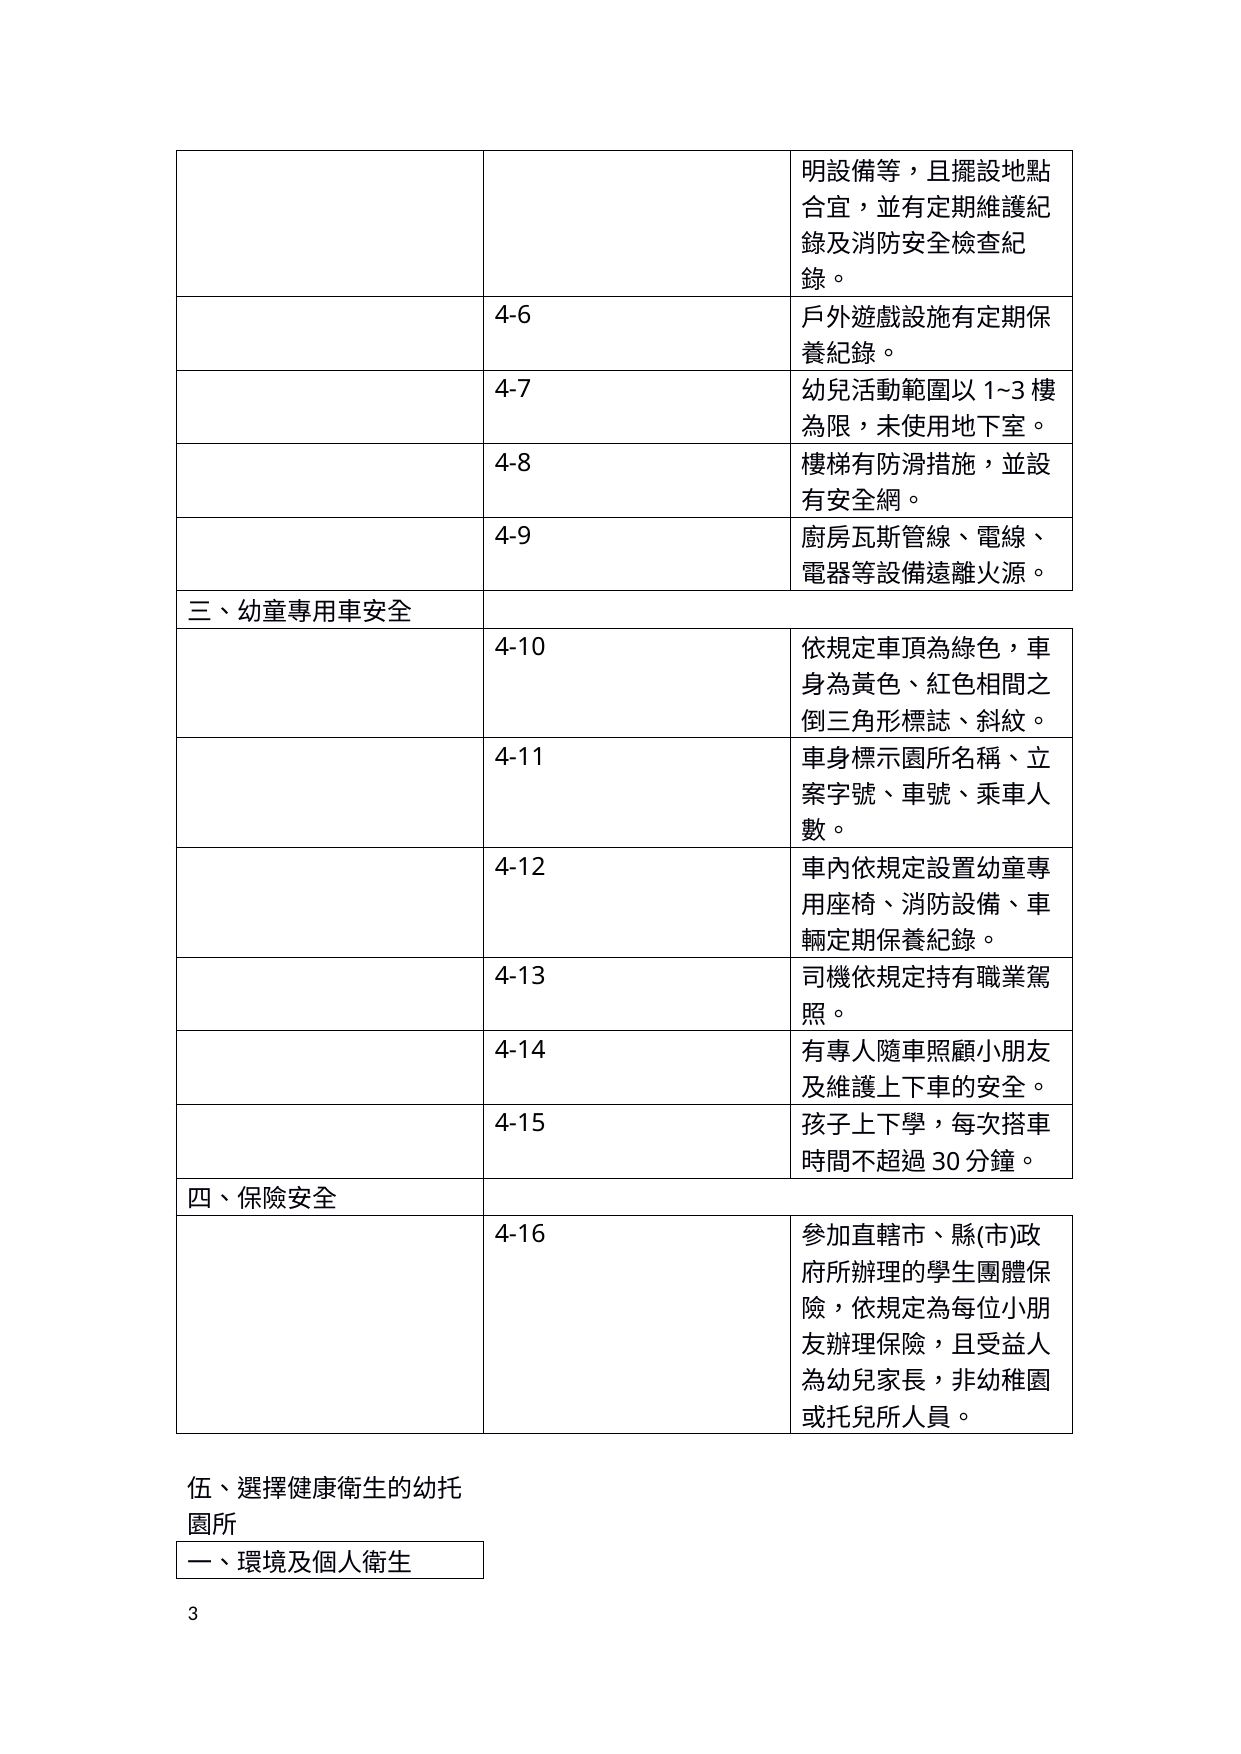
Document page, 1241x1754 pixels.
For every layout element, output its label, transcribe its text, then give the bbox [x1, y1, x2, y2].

table_cell 三、幼童專用車安全 [177, 591, 483, 627]
table_cell 4-6 [484, 297, 790, 369]
table_cell [177, 1216, 483, 1433]
table_cell [177, 848, 483, 957]
table_cell 4-13 [484, 958, 790, 1030]
table_cell 4-9 [484, 518, 790, 590]
table_cell [177, 371, 483, 443]
table_cell [177, 151, 483, 296]
table_cell 司機依規定持有職業駕照。 [791, 958, 1072, 1030]
table_cell [177, 958, 483, 1030]
table_cell 4-15 [484, 1105, 790, 1177]
table_cell 4-8 [484, 444, 790, 517]
table_cell 廚房瓦斯管線、電線、電器等設備遠離火源。 [791, 518, 1072, 590]
table_cell [177, 444, 483, 517]
table_cell [177, 738, 483, 847]
table_cell 4-10 [484, 629, 790, 737]
table_cell 4-16 [484, 1216, 790, 1433]
table_cell 4-14 [484, 1031, 790, 1104]
table_cell 車身標示園所名稱、立案字號、車號、乘車人數。 [791, 738, 1072, 847]
table_cell 樓梯有防滑措施，並設有安全網。 [791, 444, 1072, 517]
table_cell [177, 629, 483, 737]
table_cell 依規定車頂為綠色，車身為黃色、紅色相間之倒三角形標誌、斜紋。 [791, 629, 1072, 737]
table_cell 四、保險安全 [177, 1179, 483, 1215]
table_cell [484, 151, 790, 296]
table_cell 幼兒活動範圍以 1~3 樓為限，未使用地下室。 [791, 371, 1072, 443]
table_cell [177, 297, 483, 369]
table_cell 一、環境及個人衛生 [177, 1542, 483, 1578]
table_cell 戶外遊戲設施有定期保養紀錄。 [791, 297, 1072, 369]
table_cell 4-11 [484, 738, 790, 847]
table_cell [177, 518, 483, 590]
table_cell 孩子上下學，每次搭車時間不超過30分鐘。 [791, 1105, 1072, 1177]
table_cell 明設備等，且擺設地點合宜，並有定期維護紀錄及消防安全檢查紀錄。 [791, 151, 1072, 296]
table_cell [177, 1031, 483, 1104]
table_cell 4-7 [484, 371, 790, 443]
table_cell 有專人隨車照顧小朋友及維護上下車的安全。 [791, 1031, 1072, 1104]
table_cell 4-12 [484, 848, 790, 957]
table_cell 參加直轄市、縣(市)政府所辦理的學生團體保險，依規定為每位小朋友辦理保險，且受益人為幼兒家長，非幼稚園或托兒所人員。 [791, 1216, 1072, 1433]
table_cell [177, 1105, 483, 1177]
table_cell 車內依規定設置幼童專用座椅、消防設備、車輛定期保養紀錄。 [791, 848, 1072, 957]
table_cell 伍、選擇健康衛生的幼托園所 [176, 1434, 483, 1541]
